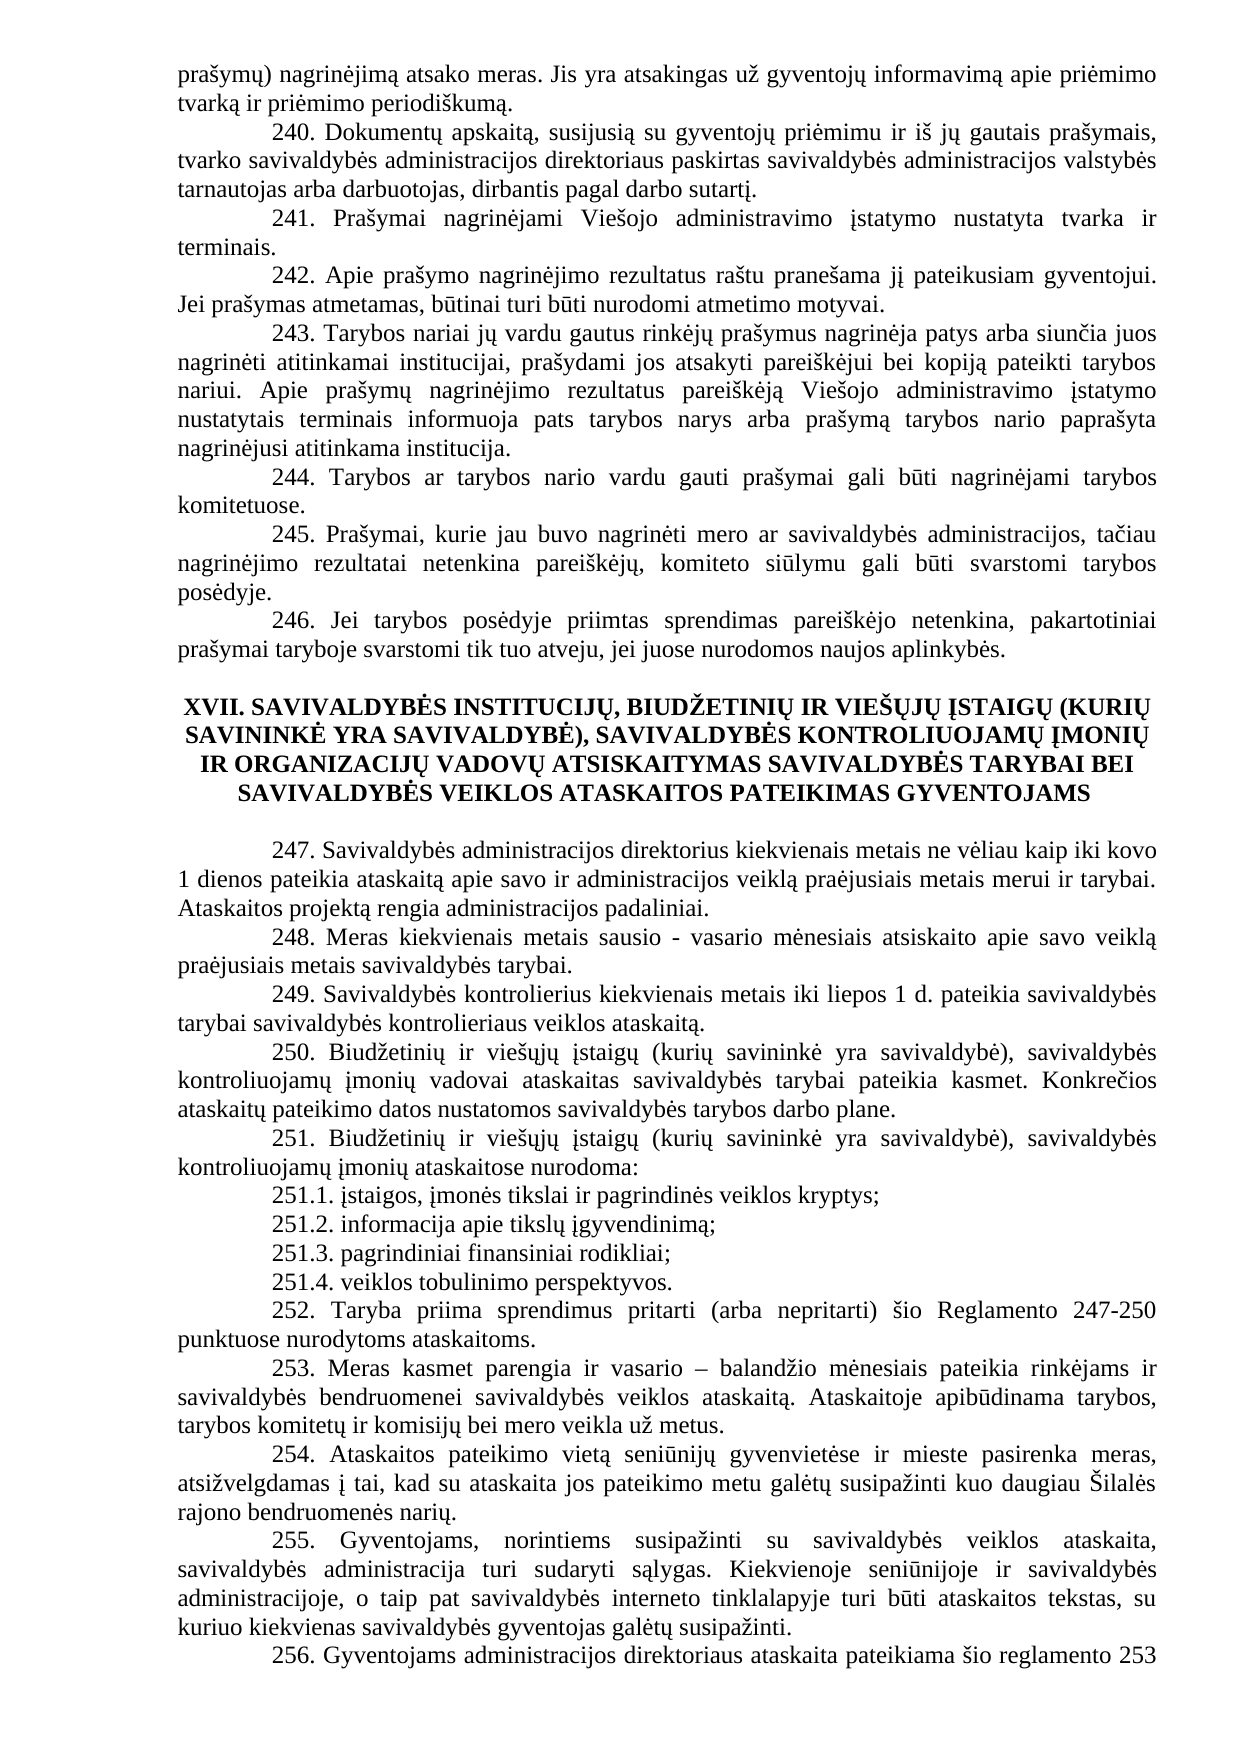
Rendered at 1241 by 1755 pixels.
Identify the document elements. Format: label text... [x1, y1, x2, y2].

text 246. Jei tarybos posėdyje priimtas sprendimas pareiškėjo netenkina, pakartotiniai prašymai taryboje svarstomi tik tuo atveju, jei juose nurodomos naujos aplinkybės. [177, 605, 1158, 663]
text 251. Biudžetinių ir viešųjų įstaigų (kurių savininkė yra savivaldybė), savivaldybės kontroliuojamų įmonių ataskaitose nurodoma: [177, 1123, 1158, 1180]
text 240. Dokumentų apskaitą, susijusią su gyventojų priėmimu ir iš jų gautais prašymais, tvarko savivaldybės administracijos direktoriaus paskirtas savivaldybės administracijos valstybės tarnautojas arba darbuotojas, dirbantis pagal darbo sutartį. [177, 117, 1158, 203]
text 250. Biudžetinių ir viešųjų įstaigų (kurių savininkė yra savivaldybė), savivaldybės kontroliuojamų įmonių vadovai ataskaitas savivaldybės tarybai pateikia kasmet. Konkrečios ataskaitų pateikimo datos nustatomos savivaldybės tarybos darbo plane. [177, 1037, 1158, 1123]
text 242. Apie prašymo nagrinėjimo rezultatus raštu pranešama jį pateikusiam gyventojui. Jei prašymas atmetamas, būtinai turi būti nurodomi atmetimo motyvai. [177, 260, 1158, 318]
text 253. Meras kasmet parengia ir vasario – balandžio mėnesiais pateikia rinkėjams ir savivaldybės bendruomenei savivaldybės veiklos ataskaitą. Ataskaitoje apibūdinama tarybos, tarybos komitetų ir komisijų bei mero veikla už metus. [177, 1353, 1158, 1439]
text 255. Gyventojams, norintiems susipažinti su savivaldybės veiklos ataskaita, savivaldybės administracija turi sudaryti sąlygas. Kiekvienoje seniūnijoje ir savivaldybės administracijoje, o taip pat savivaldybės interneto tinklalapyje turi būti ataskaitos tekstas, su kuriuo kiekvienas savivaldybės gyventojas galėtų susipažinti. [177, 1525, 1158, 1640]
text 241. Prašymai nagrinėjami Viešojo administravimo įstatymo nustatyta tvarka ir terminais. [177, 203, 1158, 260]
text 249. Savivaldybės kontrolierius kiekvienais metais iki liepos 1 d. pateikia savivaldybės tarybai savivaldybės kontrolieriaus veiklos ataskaitą. [177, 979, 1158, 1037]
text 243. Tarybos nariai jų vardu gautus rinkėjų prašymus nagrinėja patys arba siunčia juos nagrinėti atitinkamai institucijai, prašydami jos atsakyti pareiškėjui bei kopiją pateikti tarybos nariui. Apie prašymų nagrinėjimo rezultatus pareiškėją Viešojo administravimo įstatymo nustatytais terminais informuoja pats tarybos narys arba prašymą tarybos nario paprašyta nagrinėjusi atitinkama institucija. [177, 318, 1158, 462]
text 251.4. veiklos tobulinimo perspektyvos. [177, 1267, 1158, 1295]
text 244. Tarybos ar tarybos nario vardu gauti prašymai gali būti nagrinėjami tarybos komitetuose. [177, 462, 1158, 519]
text 251.2. informacija apie tikslų įgyvendinimą; [177, 1209, 1158, 1238]
text 252. Taryba priima sprendimus pritarti (arba nepritarti) šio Reglamento 247-250 punktuose nurodytoms ataskaitoms. [177, 1295, 1158, 1353]
text 254. Ataskaitos pateikimo vietą seniūnijų gyvenvietėse ir mieste pasirenka meras, atsižvelgdamas į tai, kad su ataskaita jos pateikimo metu galėtų susipažinti kuo daugiau Šilalės rajono bendruomenės narių. [177, 1439, 1158, 1525]
text 251.1. įstaigos, įmonės tikslai ir pagrindinės veiklos kryptys; [177, 1180, 1158, 1209]
text 248. Meras kiekvienais metais sausio - vasario mėnesiais atsiskaito apie savo veiklą praėjusiais metais savivaldybės tarybai. [177, 922, 1158, 979]
text 251.3. pagrindiniai finansiniai rodikliai; [177, 1238, 1158, 1267]
text 247. Savivaldybės administracijos direktorius kiekvienais metais ne vėliau kaip iki kovo 1 dienos pateikia ataskaitą apie savo ir administracijos veiklą praėjusiais metais merui ir tarybai. Ataskaitos projektą rengia administracijos padaliniai. [177, 835, 1158, 922]
text 245. Prašymai, kurie jau buvo nagrinėti mero ar savivaldybės administracijos, tačiau nagrinėjimo rezultatai netenkina pareiškėjų, komiteto siūlymu gali būti svarstomi tarybos posėdyje. [177, 519, 1158, 605]
text -prašymų) nagrinėjimą atsako meras. Jis yra atsakingas už gyventojų informavimą apie priėmimo tvarką ir priėmimo periodiškumą. [177, 59, 1158, 117]
text XVII. SAVIVALDYBĖS INSTITUCIJŲ, BIUDŽETINIŲ IR VIEŠŲJŲ ĮSTAIGŲ (KURIŲ SAVININKĖ YRA SAVIVALDYBĖ), SAVIVALDYBĖS KONTROLIUOJAMŲ ĮMONIŲ IR ORGANIZACIJŲ VADOVŲ ATSISKAITYMAS SAVIVALDYBĖS TARYBAI BEI SAVIVALDYBĖS VEIKLOS ATASKAITOS PATEIKIMAS GYVENTOJAMS [177, 692, 1158, 807]
text 256. Gyventojams administracijos direktoriaus ataskaita pateikiama šio reglamento 253 [177, 1640, 1158, 1669]
